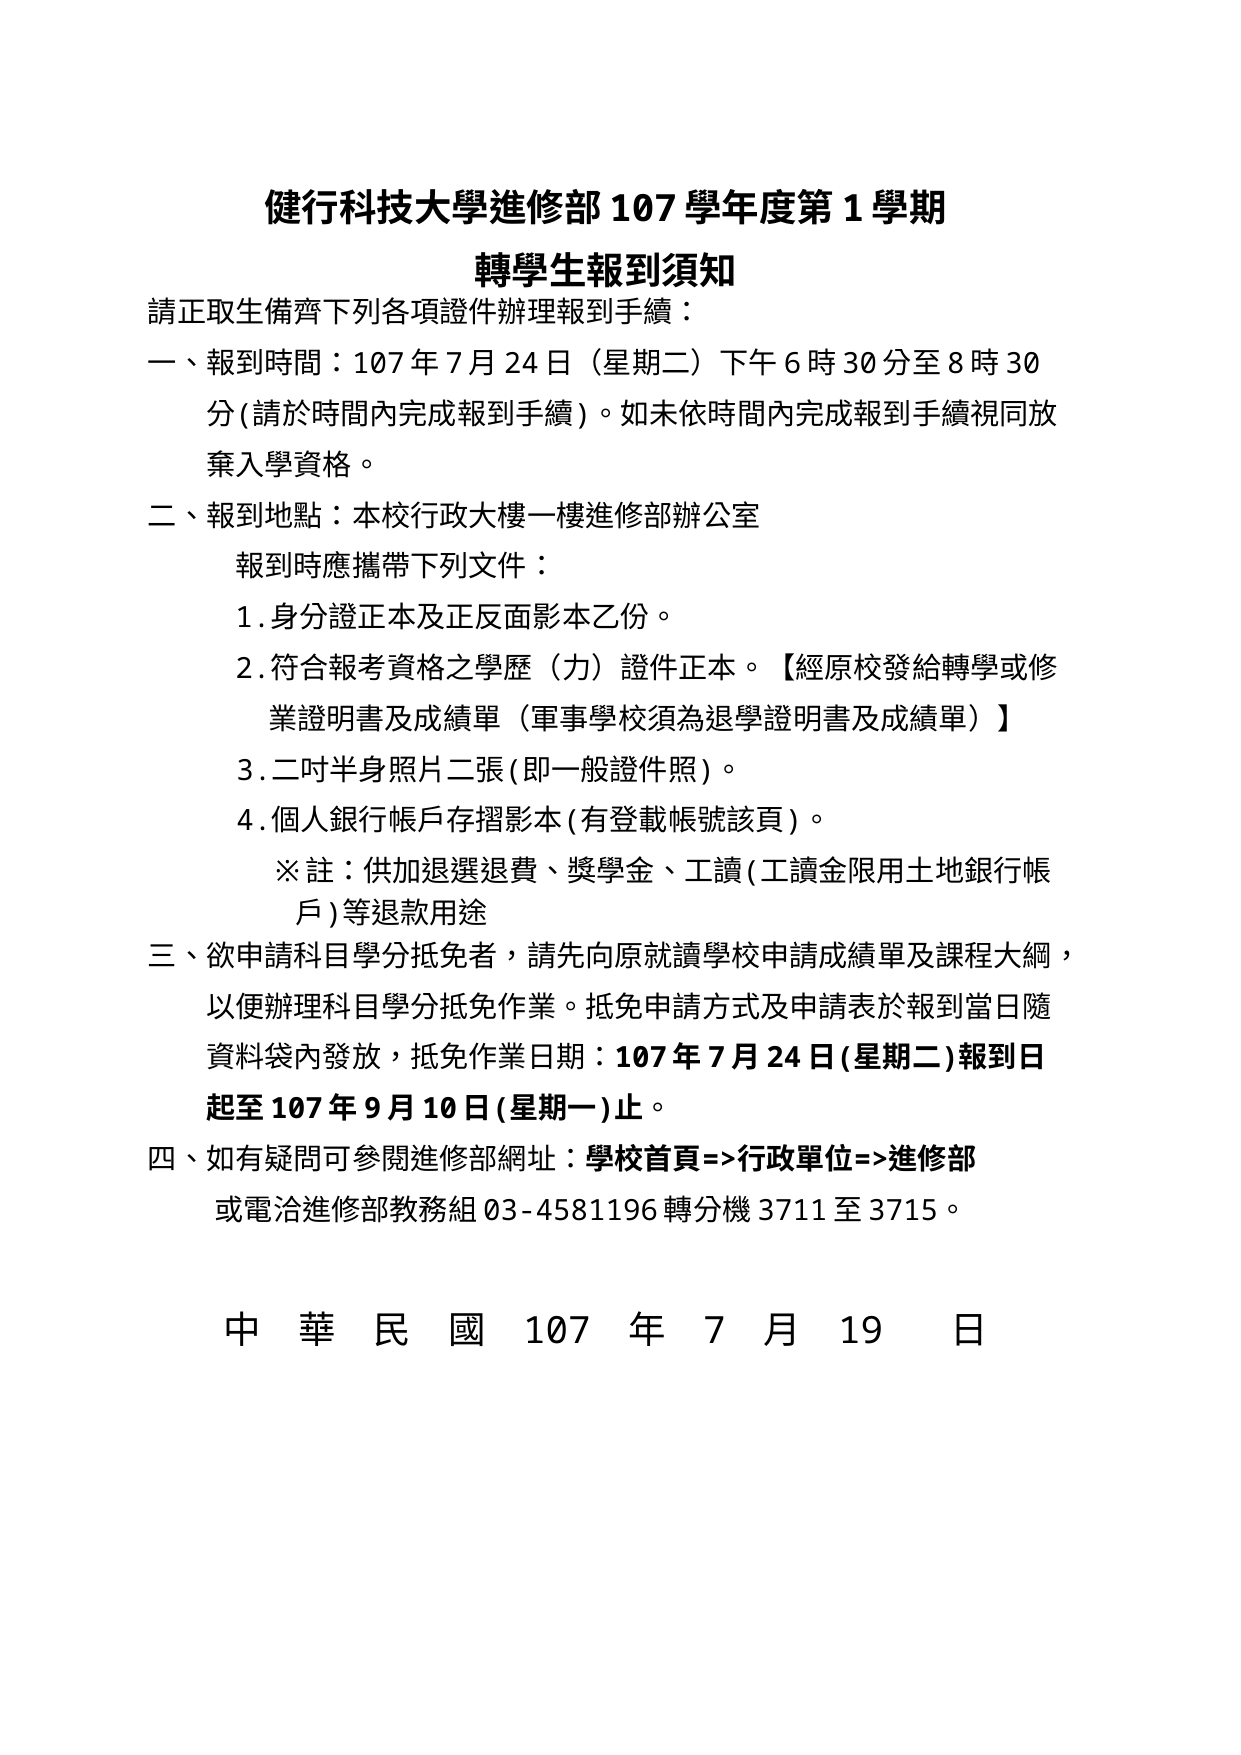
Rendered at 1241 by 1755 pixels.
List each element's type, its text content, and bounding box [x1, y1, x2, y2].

text 報到時應攜帶下列文件： [148, 543, 1063, 585]
text 中 華 民 國 107 年 7 月 19 日 [148, 1300, 1063, 1354]
text 1.身分證正本及正反面影本乙份。 [235, 594, 1063, 636]
text 2.符合報考資格之學歷（力）證件正本。【經原校發給轉學或修業證明書及成績單（軍事學校須為退學證明書及成績單）】 [235, 644, 1063, 738]
text 4.個人銀行帳戶存摺影本(有登載帳號該頁)。 [236, 797, 1063, 839]
text 請正取生備齊下列各項證件辦理報到手續： [148, 289, 1063, 331]
text 二、報到地點：本校行政大樓一樓進修部辦公室 [148, 492, 1063, 534]
text 四、如有疑問可參閱進修部網址：學校首頁=>行政單位=>進修部 [148, 1136, 1063, 1178]
text 三、欲申請科目學分抵免者，請先向原就讀學校申請成績單及課程大綱，以便辦理科目學分抵免作業。抵免申請方式及申請表於報到當日隨資料袋內發放，抵免作業日期：107年7月24日(星期二)報到日起至107年9月10日(星期一)止。 [148, 932, 1063, 1127]
text 健行科技大學進修部107學年度第1學期 [148, 164, 1063, 226]
text ※註：供加退選退費、獎學金、工讀(工讀金限用土地銀行帳戶)等退款用途 [270, 848, 1063, 932]
text 一、報到時間：107年7月24日（星期二）下午6時30分至8時30分(請於時間內完成報到手續)。如未依時間內完成報到手續視同放棄入學資格。 [148, 340, 1063, 484]
text 3.二吋半身照片二張(即一般證件照)。 [236, 746, 1063, 788]
text 轉學生報到須知 [148, 226, 1063, 289]
text 或電洽進修部教務組03-4581196轉分機3711至3715。 [214, 1186, 1063, 1229]
